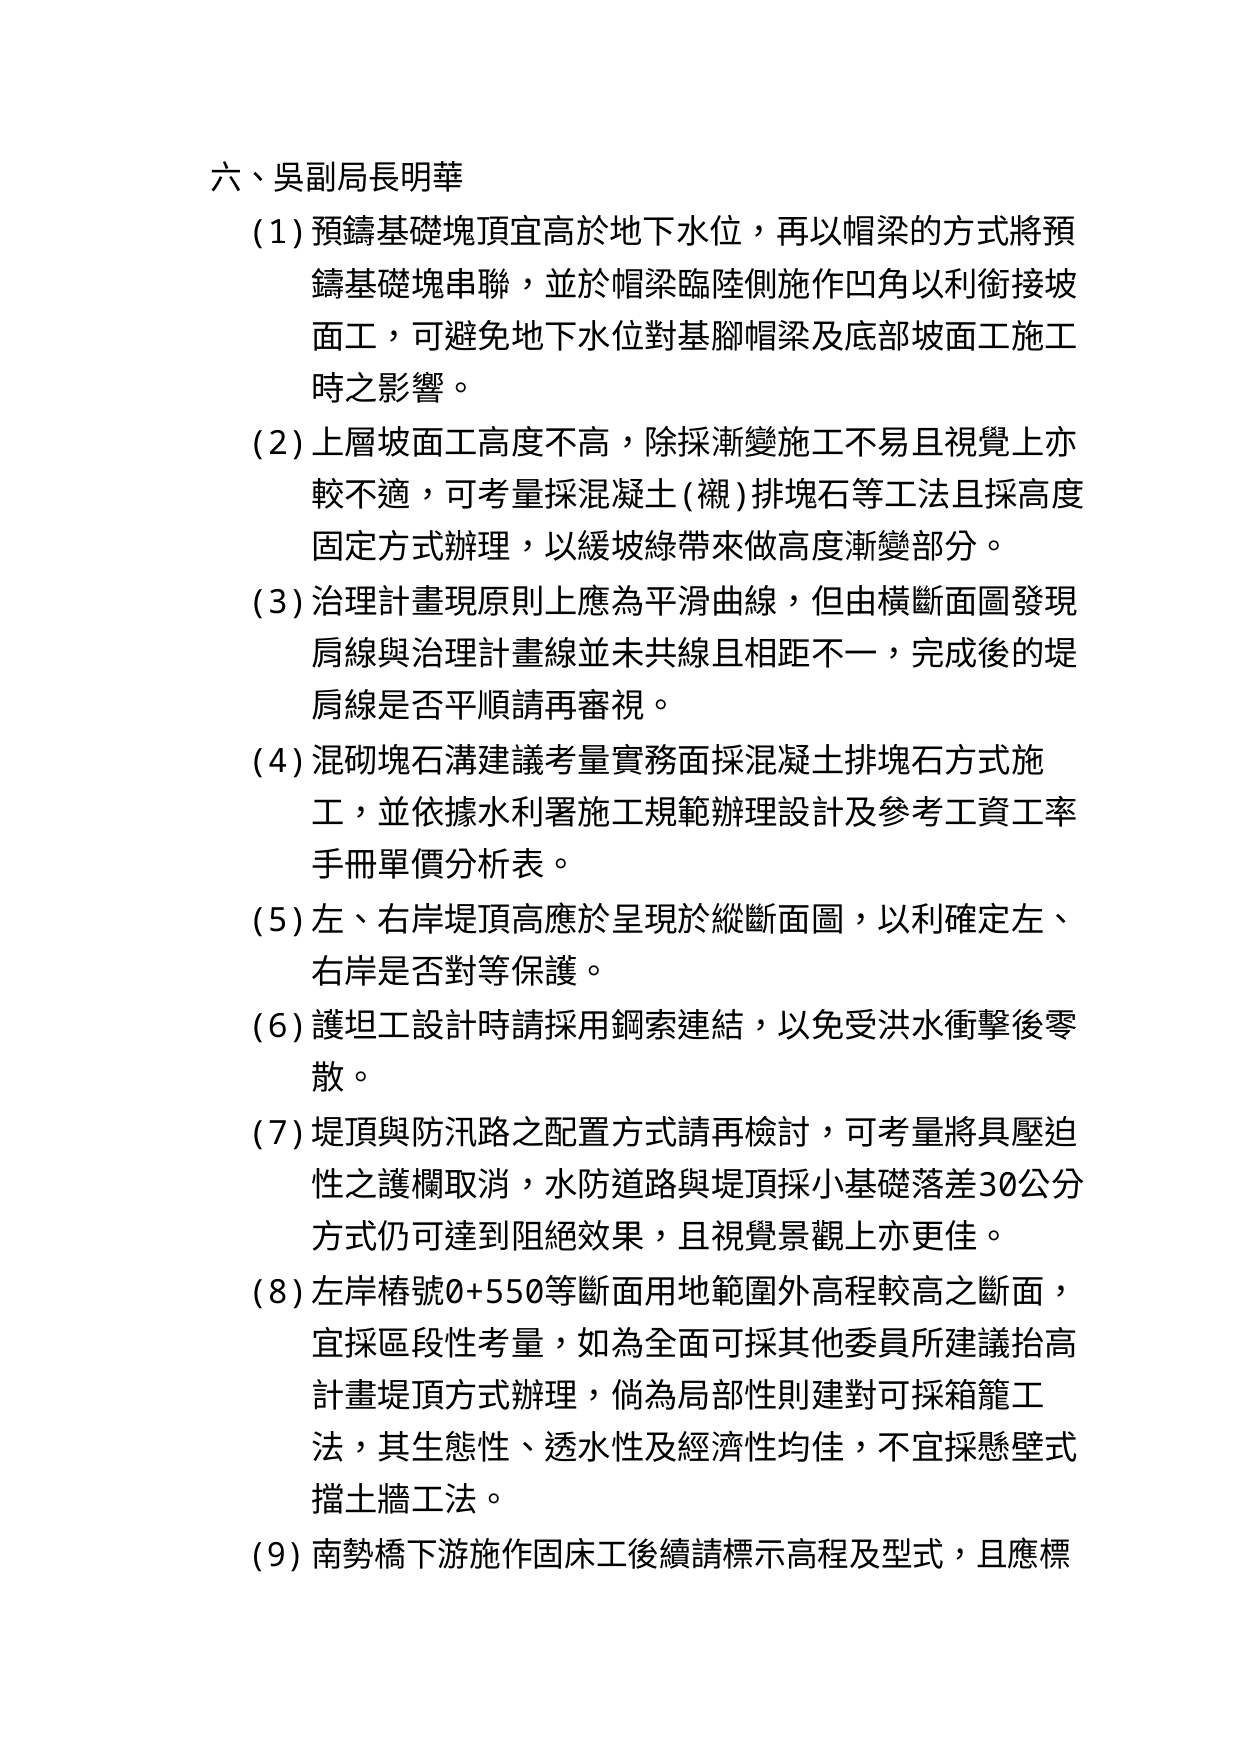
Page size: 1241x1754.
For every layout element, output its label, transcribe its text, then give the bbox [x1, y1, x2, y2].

list 治理計畫現原則上應為平滑曲線，但由橫斷面圖發現肩線與治理計畫線並未共線且相距不一，完成後的堤肩線是否平順請再審視。 [248, 572, 1092, 728]
list 護坦工設計時請採用鋼索連結，以免受洪水衝擊後零散。 [248, 996, 1092, 1100]
list 上層坡面工高度不高，除採漸變施工不易且視覺上亦較不適，可考量採混凝土(襯)排塊石等工法且採高度固定方式辦理，以緩坡綠帶來做高度漸變部分。 [248, 413, 1092, 569]
list 混砌塊石溝建議考量實務面採混凝土排塊石方式施工，並依據水利署施工規範辦理設計及參考工資工率手冊單價分析表。 [248, 731, 1092, 887]
list 南勢橋下游施作固床工後續請標示高程及型式，且應標 [248, 1524, 1092, 1576]
list 左、右岸堤頂高應於呈現於縱斷面圖，以利確定左、右岸是否對等保護。 [248, 889, 1092, 993]
list 堤頂與防汛路之配置方式請再檢討，可考量將具壓迫性之護欄取消，水防道路與堤頂採小基礎落差30公分方式仍可達到阻絕效果，且視覺景觀上亦更佳。 [248, 1103, 1092, 1259]
list 左岸樁號0+550等斷面用地範圍外高程較高之斷面，宜採區段性考量，如為全面可採其他委員所建議抬高計畫堤頂方式辦理，倘為局部性則建對可採箱籠工法，其生態性、透水性及經濟性均佳，不宜採懸壁式擋土牆工法。 [248, 1261, 1092, 1522]
text 六、吳副局長明華 [210, 148, 1064, 200]
list 預鑄基礎塊頂宜高於地下水位，再以帽梁的方式將預鑄基礎塊串聯，並於帽梁臨陸側施作凹角以利銜接坡面工，可避免地下水位對基腳帽梁及底部坡面工施工時之影響。 [248, 202, 1092, 411]
